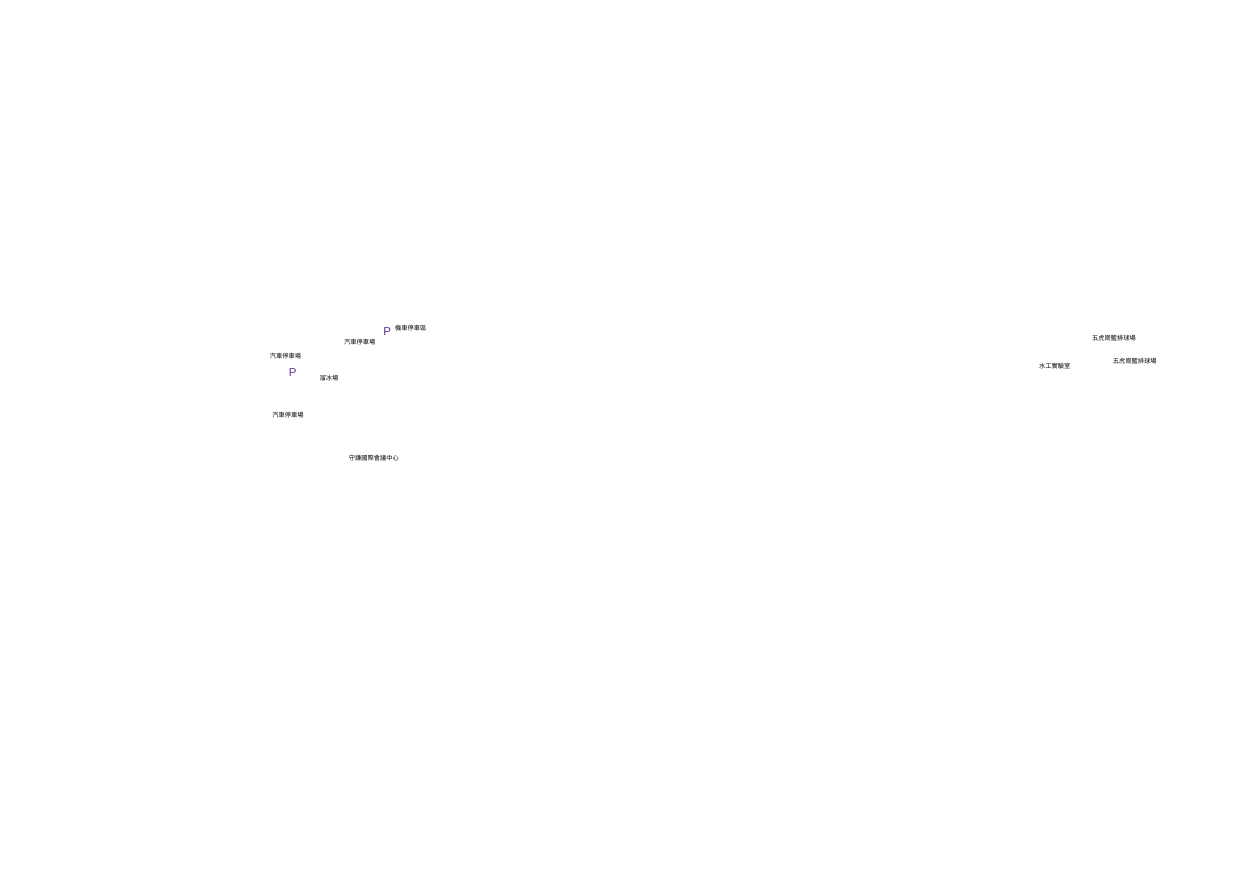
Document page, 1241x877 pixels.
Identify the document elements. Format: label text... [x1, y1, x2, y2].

text 守謙國際會議中心 [348, 453, 428, 462]
text P [289, 365, 324, 378]
text 機車停車區 [395, 323, 454, 332]
text 汽車停車場 [272, 410, 332, 419]
text 五虎崗籃排球場 [1092, 333, 1164, 342]
text 汽車停車場 [269, 351, 329, 361]
text 水工實驗室 [1039, 361, 1098, 370]
text 汽車停車場 [344, 337, 403, 347]
text P [383, 325, 418, 338]
text 溜冰場 [319, 373, 366, 382]
text 五虎崗籃排球場 [1113, 356, 1186, 365]
